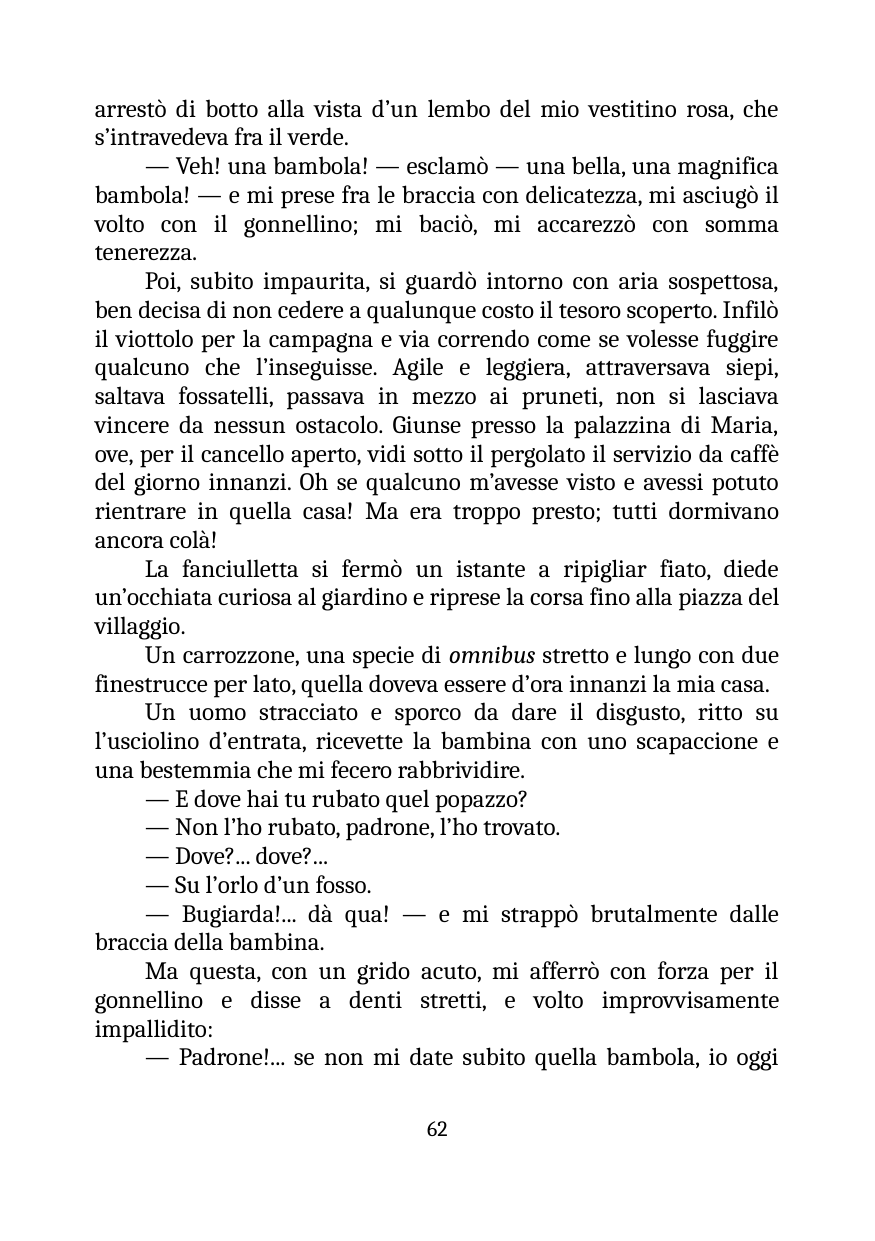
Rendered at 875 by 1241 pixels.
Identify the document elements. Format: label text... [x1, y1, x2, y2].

text — Veh! una bambola! — esclamò — una bella, una magnifica bambola! — e mi prese fra le braccia con delicatezza, mi asciugò il volto con il gonnellino; mi baciò, mi accarezzò con somma tenerezza. [94, 152, 779, 267]
text Un carrozzone, una specie di omnibus stretto e lungo con due finestrucce per lato, quella doveva essere d’ora innanzi la mia casa. [94, 641, 779, 698]
text Poi, subito impaurita, si guardò intorno con aria sospettosa, ben decisa di non cedere a qualunque costo il tesoro scoperto. Infilò il viottolo per la campagna e via correndo come se volesse fuggire qualcuno che l’inseguisse. Agile e leggiera, attraversava siepi, saltava fossatelli, passava in mezzo ai pruneti, non si lasciava vincere da nessun ostacolo. Giunse presso la palazzina di Maria, ove, per il cancello aperto, vidi sotto il pergolato il servizio da caffè del giorno innanzi. Oh se qualcuno m’avesse visto e avessi potuto rientrare in quella casa! Ma era troppo presto; tutti dormivano ancora colà! [94, 267, 779, 554]
text — Padrone!... se non mi date subito quella bambola, io oggi [94, 1043, 779, 1072]
text Ma questa, con un grido acuto, mi afferrò con forza per il gonnellino e disse a denti stretti, e volto improvvisamente impallidito: [94, 957, 779, 1043]
text — E dove hai tu rubato quel popazzo? [94, 784, 779, 813]
text — Non l’ho rubato, padrone, l’ho trovato. [94, 813, 779, 842]
text arrestò di botto alla vista d’un lembo del mio vestitino rosa, che s’intravedeva fra il verde. [94, 94, 779, 152]
text — Dove?... dove?... [94, 842, 779, 871]
text Un uomo stracciato e sporco da dare il disgusto, ritto su l’usciolino d’entrata, ricevette la bambina con uno scapaccione e una bestemmia che mi fecero rabbrividire. [94, 698, 779, 784]
text — Su l’orlo d’un fosso. [94, 871, 779, 899]
text — Bugiarda!... dà qua! — e mi strappò brutalmente dalle braccia della bambina. [94, 899, 779, 957]
text La fanciulletta si fermò un istante a ripigliar fiato, diede un’occhiata curiosa al giardino e riprese la corsa fino alla piazza del villaggio. [94, 554, 779, 641]
